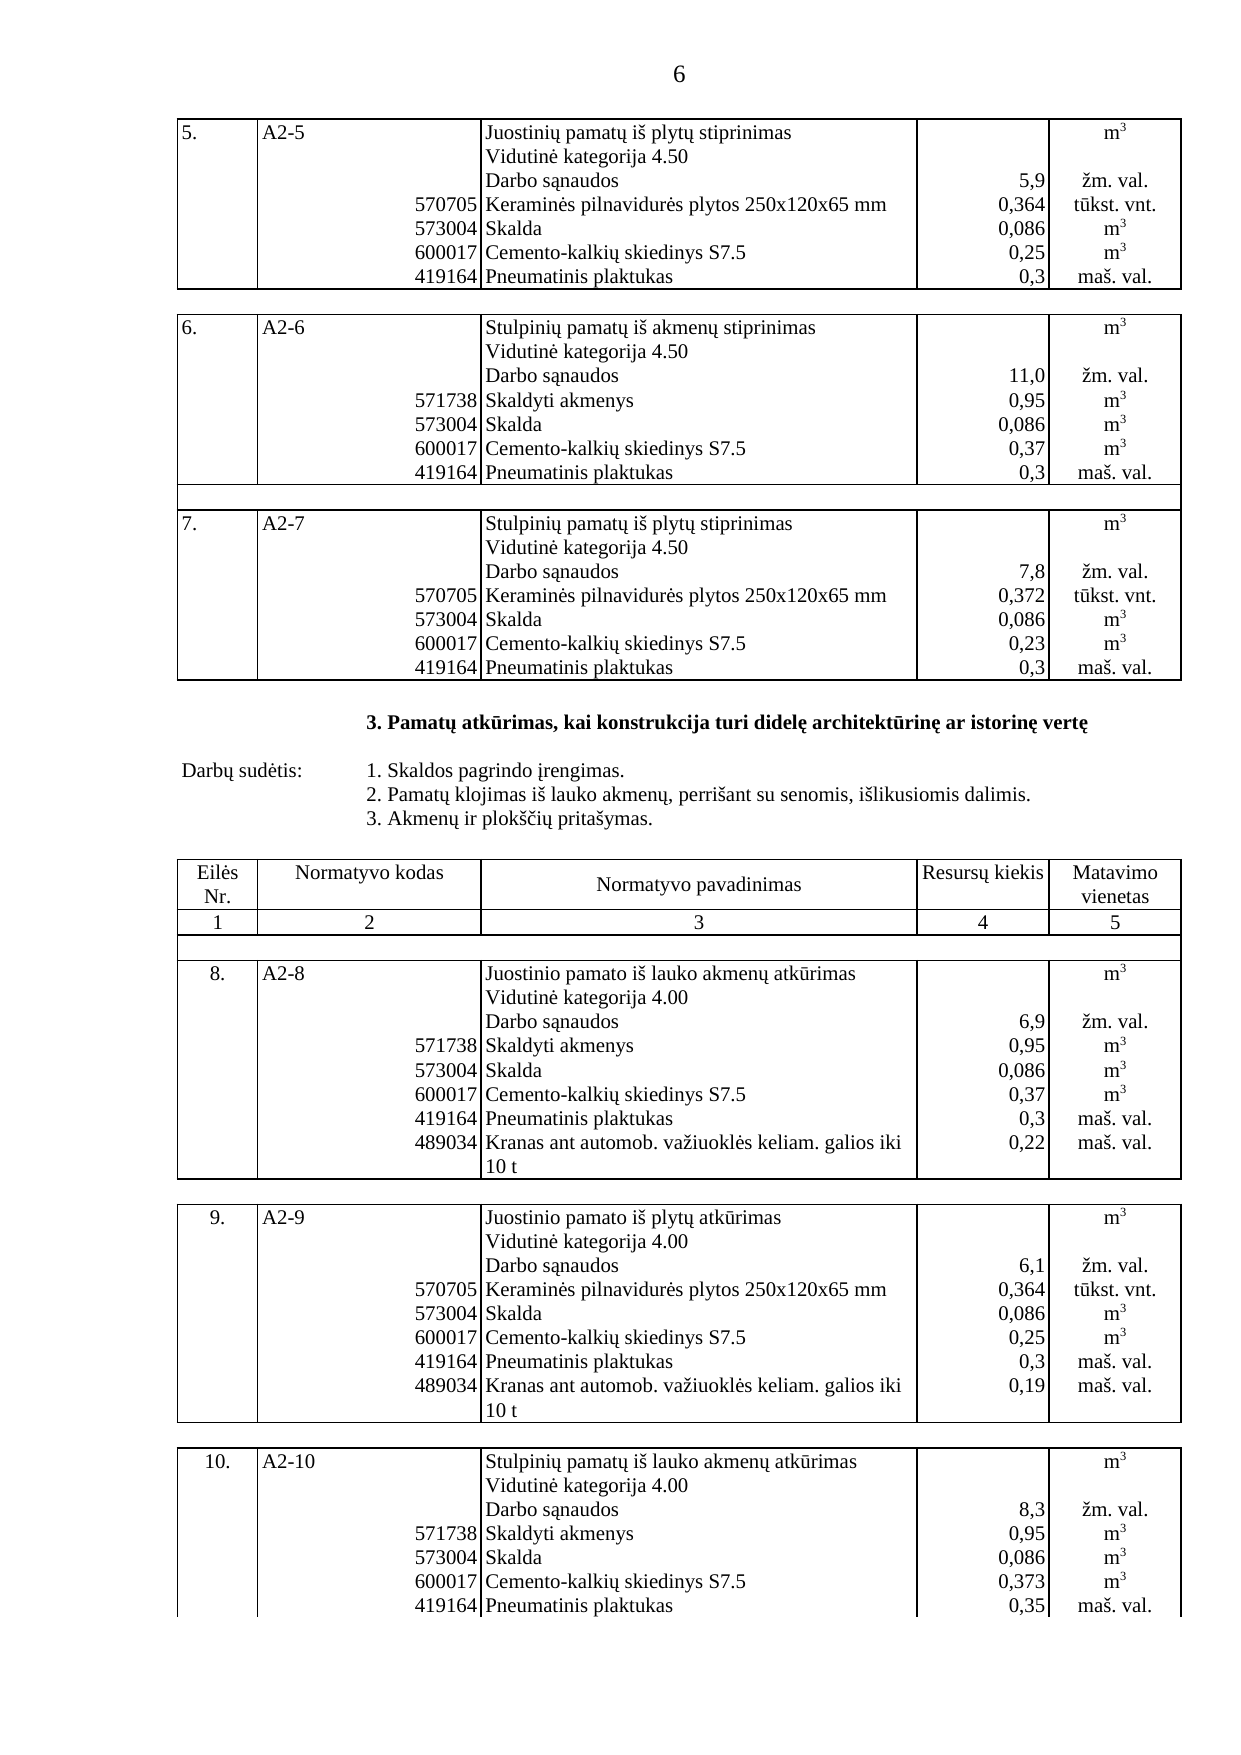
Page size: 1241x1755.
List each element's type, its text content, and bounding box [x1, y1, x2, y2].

table_cell A2-8 [258, 961, 262, 985]
table_cell [253, 1545, 257, 1569]
table_cell [253, 1106, 257, 1130]
table_cell [253, 1497, 257, 1521]
table_cell [177, 1423, 181, 1447]
table_cell [178, 1130, 257, 1178]
table_cell [253, 583, 257, 607]
table_cell maš. val. [1050, 1130, 1180, 1178]
table_cell [253, 460, 257, 484]
table_cell [253, 985, 257, 1009]
table_cell [253, 1277, 257, 1301]
table_cell A2-7 [258, 511, 262, 535]
table_cell [177, 1180, 181, 1203]
table_cell [253, 339, 257, 363]
table_cell [253, 412, 257, 436]
table_cell 1 [253, 910, 257, 934]
table_cell [253, 436, 257, 460]
table_cell [1177, 290, 1181, 314]
table_cell [253, 1569, 257, 1593]
table_cell [258, 364, 262, 387]
table_cell [258, 1497, 262, 1521]
table_cell 489034 [258, 1130, 480, 1178]
table_cell 489034 [258, 1374, 480, 1422]
table_cell [253, 631, 257, 655]
table_cell [258, 985, 262, 1009]
table_cell 6. [253, 315, 257, 339]
table_cell 8. [253, 961, 257, 985]
table_cell [258, 1473, 262, 1497]
table_cell [253, 1521, 257, 1545]
table_header Normatyvo kodas [258, 860, 480, 908]
table_header Eilės Nr. [253, 860, 257, 908]
table_cell [253, 168, 257, 192]
table_cell [253, 1058, 257, 1082]
table_cell [253, 388, 257, 412]
table_cell [253, 1593, 257, 1617]
table_cell [253, 1473, 257, 1497]
table_cell [258, 535, 262, 559]
table_cell [253, 240, 257, 264]
table_cell 9. [253, 1205, 257, 1229]
table_cell [253, 1301, 257, 1325]
table_header Normatyvo pavadinimas [482, 860, 916, 908]
table_cell 2 [258, 910, 262, 934]
table_cell A2-5 [258, 120, 262, 144]
table_cell 7. [253, 511, 257, 535]
table_cell maš. val. [1050, 1374, 1180, 1422]
table_cell [253, 1349, 257, 1373]
table_cell [258, 559, 262, 583]
table_cell [258, 1253, 262, 1277]
table_cell [253, 655, 257, 679]
table_cell [1177, 1180, 1181, 1203]
table_cell 10. [253, 1449, 257, 1473]
table_cell [258, 1009, 262, 1033]
table_cell [253, 1009, 257, 1033]
table_cell [1177, 734, 1181, 758]
table_cell [177, 734, 181, 758]
table_cell [178, 1374, 257, 1422]
table_cell A2-9 [258, 1205, 262, 1229]
table_cell [177, 290, 181, 314]
table_cell [253, 364, 257, 387]
table_cell [253, 216, 257, 240]
table_cell [1177, 1423, 1181, 1447]
table_header [358, 710, 362, 734]
table_cell [258, 168, 262, 192]
table_cell [253, 1034, 257, 1057]
table_cell [253, 144, 257, 168]
table_cell [253, 1253, 257, 1277]
table_cell [253, 264, 257, 288]
table_cell Darbų sudėtis: [177, 758, 362, 830]
table_cell [258, 144, 262, 168]
table_cell [362, 734, 366, 758]
table_cell A2-6 [258, 315, 262, 339]
table_cell [253, 607, 257, 631]
table_cell [253, 1082, 257, 1106]
table_cell [258, 339, 262, 363]
table_cell [253, 535, 257, 559]
table_header [177, 710, 181, 734]
table_header Resursų kiekis [918, 860, 1048, 908]
table_cell [253, 1325, 257, 1349]
table_cell 0,19 [918, 1374, 1048, 1422]
table_cell [253, 559, 257, 583]
table_cell 0,22 [918, 1130, 1048, 1178]
table_cell 5. [253, 120, 257, 144]
table_cell [258, 1229, 262, 1253]
table_cell [253, 192, 257, 216]
table_cell [358, 734, 362, 758]
table_cell [253, 1229, 257, 1253]
